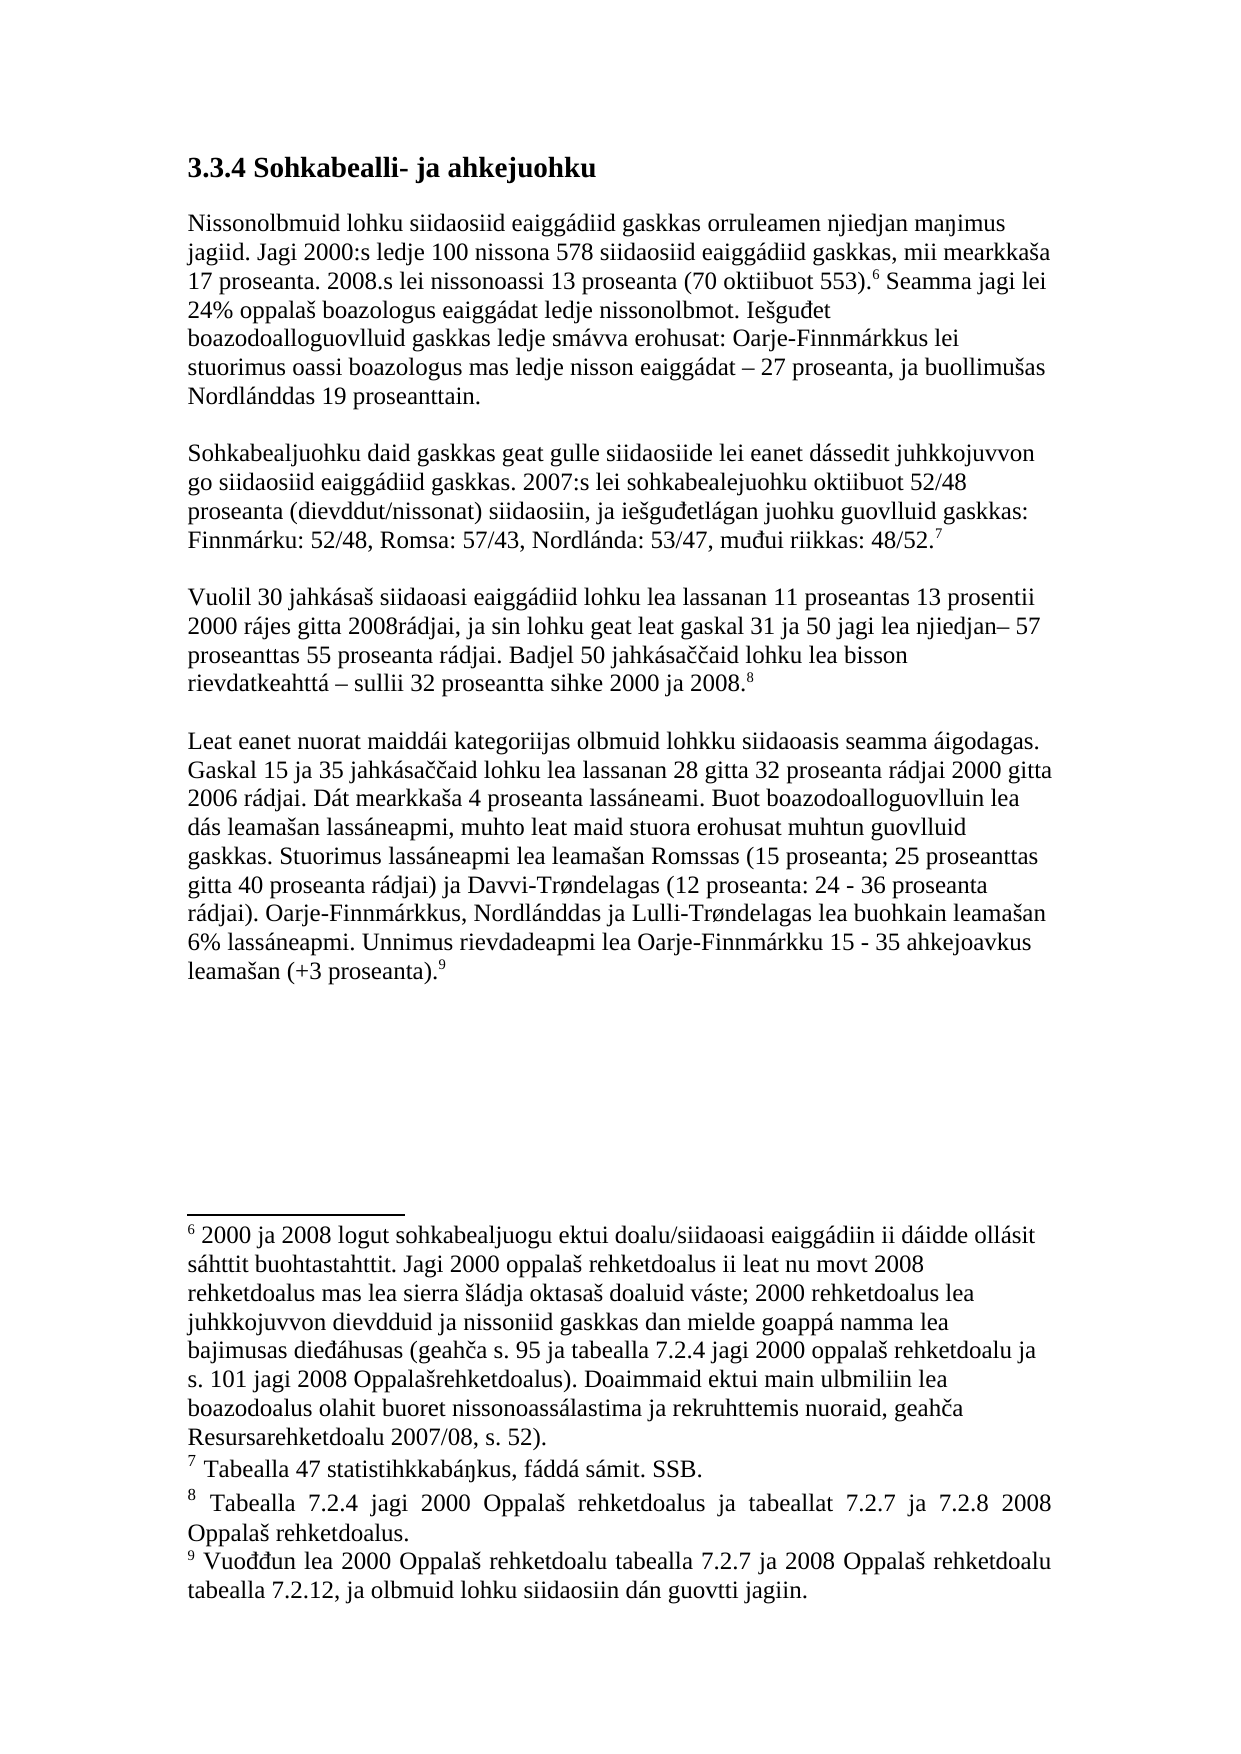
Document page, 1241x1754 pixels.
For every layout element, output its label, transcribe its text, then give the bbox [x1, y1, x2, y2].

text Leat eanet nuorat maiddái kategoriijas olbmuid lohkku siidaoasis seamma áigodagas. Gaskal 15 ja 35 jahkásaččaid lohku lea lassanan 28 gitta 32 proseanta rádjai 2000 gitta 2006 rádjai. Dát mearkkaša 4 proseanta lassáneami. Buot boazodoalloguovlluin lea dás leamašan lassáneapmi, muhto leat maid stuora erohusat muhtun guovlluid gaskkas. Stuorimus lassáneapmi lea leamašan Romssas (15 proseanta; 25 proseanttas gitta 40 proseanta rádjai) ja Davvi-Trøndelagas (12 proseanta: 24 - 36 proseanta rádjai). Oarje-Finnmárkkus, Nordlánddas ja Lulli-Trøndelagas lea buohkain leamašan 6% lassáneapmi. Unnimus rievdadeapmi lea Oarje-Finnmárkku 15 - 35 ahkejoavkus leamašan (+3 proseanta). [187, 726, 1053, 985]
text Sohkabealjuohku daid gaskkas geat gulle siidaosiide lei eanet dássedit juhkkojuvvon go siidaosiid eaiggádiid gaskkas. 2007:s lei sohkabealejuohku oktiibuot 52/48 proseanta (dievddut/nissonat) siidaosiin, ja iešguđetlágan juohku guovlluid gaskkas: Finnmárku: 52/48, Romsa: 57/43, Nordlánda: 53/47, muđui riikkas: 48/52. [187, 438, 1053, 553]
text Nissonolbmuid lohku siidaosiid eaiggádiid gaskkas orruleamen njiedjan maŋimus jagiid. Jagi 2000:s ledje 100 nissona 578 siidaosiid eaiggádiid gaskkas, mii mearkkaša 17 proseanta. 2008.s lei nissonoassi 13 proseanta (70 oktiibuot 553). Seamma jagi lei 24% oppalaš boazologus eaiggádat ledje nissonolbmot. Iešguđet boazodoalloguovlluid gaskkas ledje smávva erohusat: Oarje-Finnmárkkus lei stuorimus oassi boazologus mas ledje nisson eaiggádat – 27 proseanta, ja buollimušas Nordlánddas 19 proseanttain. [187, 208, 1053, 410]
text Vuolil 30 jahkásaš siidaoasi eaiggádiid lohku lea lassanan 11 proseantas 13 prosentii 2000 rájes gitta 2008rádjai, ja sin lohku geat leat gaskal 31 ja 50 jagi lea njiedjan– 57 proseanttas 55 proseanta rádjai. Badjel 50 jahkásaččaid lohku lea bisson rievdatkeahttá – sullii 32 proseantta sihke 2000 ja 2008. [187, 582, 1053, 697]
subtitle 3.3.4 Sohkabealli- ja ahkejuohku [187, 150, 1053, 183]
text Vuođđun lea 2000 Oppalaš rehketdoalu tabealla 7.2.7 ja 2008 Oppalaš rehketdoalu tabealla 7.2.12, ja olbmuid lohku siidaosiin dán guovtti jagiin. [187, 1546, 1053, 1604]
text Tabealla 7.2.4 jagi 2000 Oppalaš rehketdoalus ja tabeallat 7.2.7 ja 7.2.8 2008 Oppalaš rehketdoalus. [187, 1484, 1053, 1546]
text Tabealla 47 statistihkkabáŋkus, fáddá sámit. SSB. [187, 1451, 1053, 1484]
text 2000 ja 2008 logut sohkabealjuogu ektui doalu/siidaoasi eaiggádiin ii dáidde ollásit sáhttit buohtastahttit. Jagi 2000 oppalaš rehketdoalus ii leat nu movt 2008 rehketdoalus mas lea sierra šládja oktasaš doaluid váste; 2000 rehketdoalus lea juhkkojuvvon dievdduid ja nissoniid gaskkas dan mielde goappá namma lea bajimusas dieđáhusas (geahča s. 95 ja tabealla 7.2.4 jagi 2000 oppalaš rehketdoalu ja s. 101 jagi 2008 Oppalašrehketdoalus). Doaimmaid ektui main ulbmiliin lea boazodoalus olahit buoret nissonoassálastima ja rekruhttemis nuoraid, geahča Resursarehketdoalu 2007/08, s. 52). [187, 1221, 1053, 1451]
